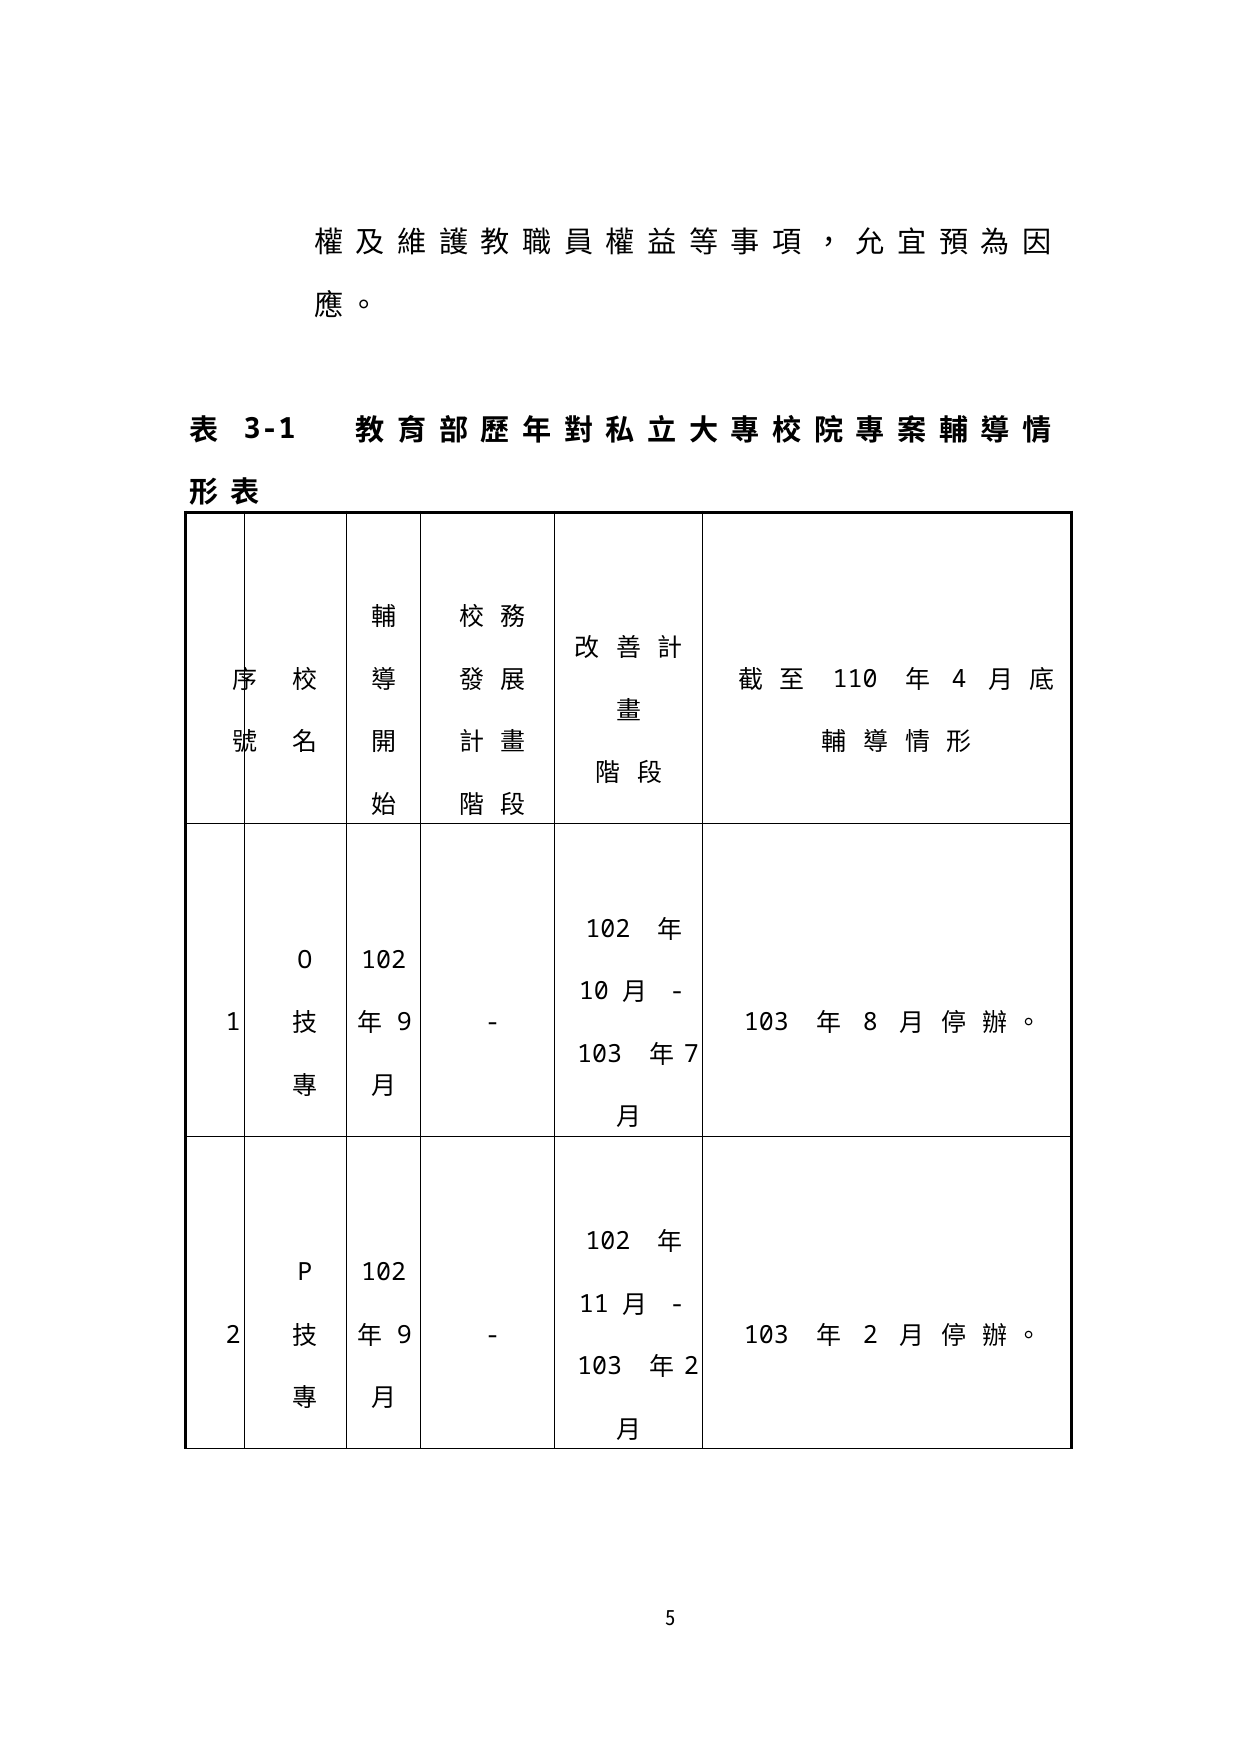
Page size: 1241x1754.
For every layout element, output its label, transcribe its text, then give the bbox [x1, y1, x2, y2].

table_header 校務發展 計畫階段 [421, 514, 554, 823]
table_cell 102年10月-103年7月 [555, 824, 702, 1136]
table_cell - [421, 1137, 554, 1448]
table_header 輔導開始 [347, 514, 420, 823]
table_header 改善計畫 階段 [555, 514, 702, 823]
table_cell P技專 [245, 1137, 346, 1448]
text 表3-1 教育部歷年對私立大專校院專案輔導情形表 [183, 386, 1058, 511]
table_cell O技專 [245, 824, 346, 1136]
table_cell 102年9月 [347, 824, 420, 1136]
table_cell 102年11月-103年2月 [555, 1137, 702, 1448]
table_header 序號 [187, 514, 244, 823]
table_header 校名 [245, 514, 346, 823]
table_cell - [421, 824, 554, 1136]
table_cell 103年8月停辦。 [703, 824, 1070, 1136]
table_cell 1 [187, 824, 244, 1136]
text 3.為維護學生受教品質及解決私校供過於求問題，行政院會106年11月23日通過「私立大專校院轉型及退場條例」草案並送立法院審議，然因學校法人解散清算後賸餘財產歸屬等爭議，未及於第9屆立委任期完成審議，故目前仍以「教育部輔導私立大專校院改善及停辦實施原則」等行政規則辦理改善、停辦相關事宜。而教育部自102年9月啟動對私校專案輔導機制，據該部提供迄110年4月底輔導情形(詳表3-1)，計有20所專案輔導學校，其中8校已停辦或停招，7校解除列管，5校尚在輔導中，尤以技職體系受衝擊程度較明顯，其與近年私校生師比偏高並以技專校院為最之現象，不謀而合。我國少子女化趨勢明顯，隨著學生生源減少，各級教育供過於求狀況益趨嚴峻，辦學績效欠佳學校轉型、退場勢在必行；爰教育部重新擬具「私立高級中等以上學校退場條例」草案，經行政院會109年11月19日通過，並送本院審議，鑒於目前部分私校恐已以減聘專任教師方式降低營運成本，未來面臨私校陸續退場之衝擊，有關保障學生受教權及維護教職員權益等事項，允宜預為因應。 [271, 198, 1058, 323]
table_header 截至110年4月底輔導情形 [703, 514, 1070, 823]
table_cell 2 [187, 1137, 244, 1448]
table_cell 102年9月 [347, 1137, 420, 1448]
table_cell 103年2月停辦。 [703, 1137, 1070, 1448]
